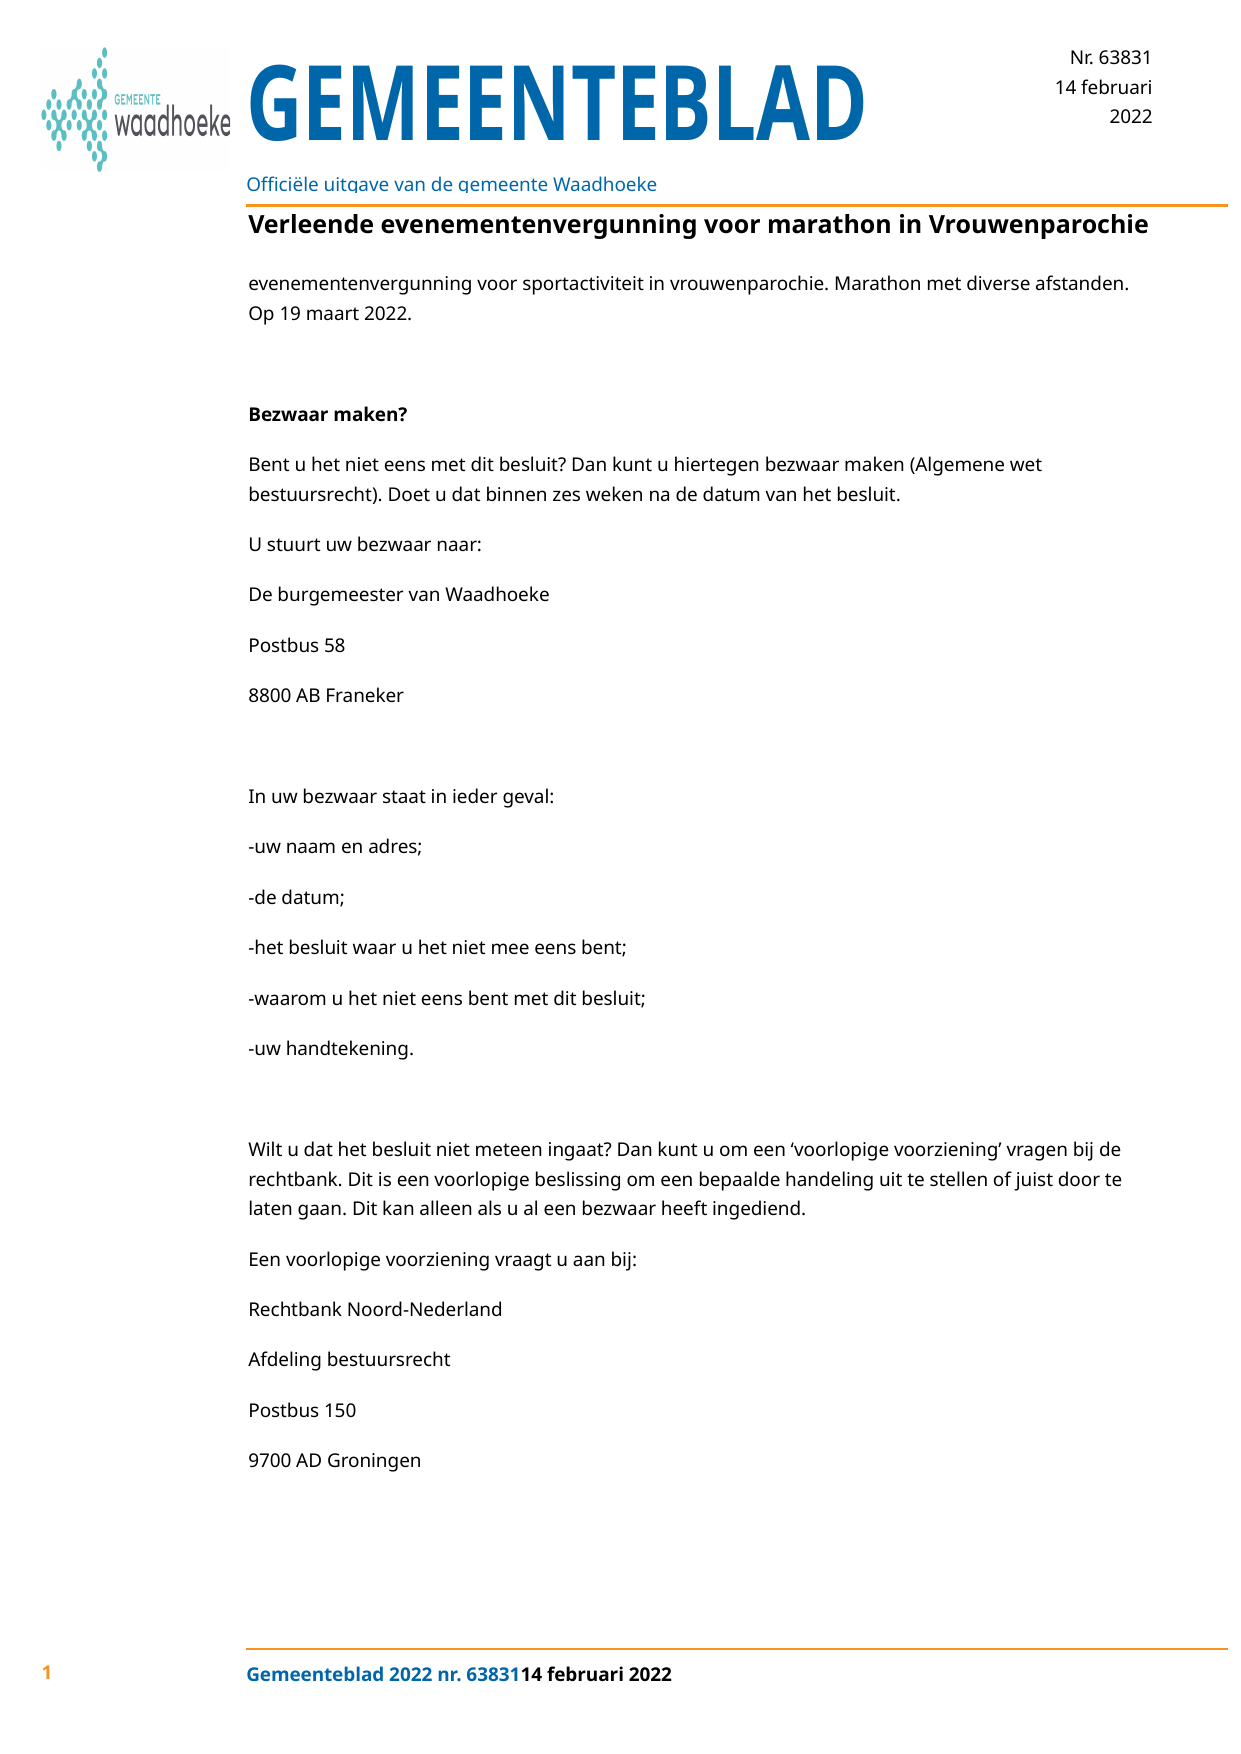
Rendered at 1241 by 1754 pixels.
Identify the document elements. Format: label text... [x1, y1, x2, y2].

text Rechtbank Noord-Nederland [248, 1296, 1152, 1322]
text De burgemeester van Waadhoeke [248, 582, 1152, 607]
text Een voorlopige voorziening vraagt u aan bij: [248, 1246, 1152, 1271]
text Bent u het niet eens met dit besluit? Dan kunt u hiertegen bezwaar maken (Algemene wet bestuursrecht). Doet u dat binnen zes weken na de datum van het besluit. [248, 451, 1152, 506]
text -het besluit waar u het niet mee eens bent; [248, 934, 1152, 960]
text In uw bezwaar staat in ieder geval: [248, 783, 1152, 809]
text evenementenvergunning voor sportactiviteit in vrouwenparochie. Marathon met diverse afstanden. Op 19 maart 2022. [248, 270, 1152, 326]
text Wilt u dat het besluit niet meteen ingaat? Dan kunt u om een ‘voorlopige voorziening’ vragen bij de rechtbank. Dit is een voorlopige beslissing om een bepaalde handeling uit te stellen of juist door te laten gaan. Dit kan alleen als u al een bezwaar heeft ingediend. [248, 1136, 1152, 1221]
picture [41, 47, 231, 172]
text Verleende evenementenvergunning voor marathon in Vrouwenparochie [248, 207, 1152, 241]
text Postbus 58 [248, 632, 1152, 658]
text -de datum; [248, 884, 1152, 910]
text U stuurt uw bezwaar naar: [248, 531, 1152, 557]
text Afdeling bestuursrecht [248, 1347, 1152, 1372]
text Bezwaar maken? [248, 401, 1152, 426]
text Postbus 150 [248, 1397, 1152, 1423]
text -uw handtekening. [248, 1035, 1152, 1061]
text -uw naam en adres; [248, 834, 1152, 859]
text 9700 AD Groningen [248, 1447, 1152, 1473]
text -waarom u het niet eens bent met dit besluit; [248, 985, 1152, 1011]
text 8800 AB Franeker [248, 682, 1152, 708]
